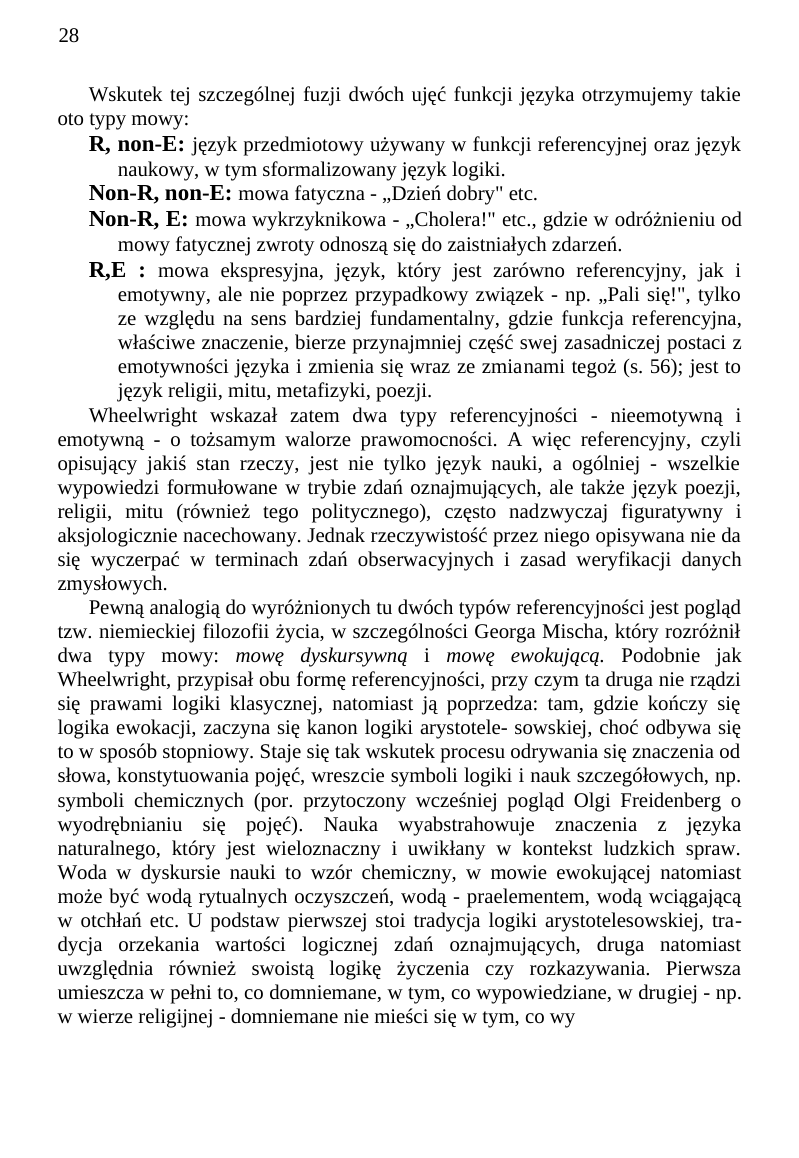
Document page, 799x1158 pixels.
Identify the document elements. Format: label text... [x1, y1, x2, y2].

text Wskutek tej szczególnej fuzji dwóch ujęć funkcji języka otrzymujemy takie oto typy mowy: [57, 82, 742, 130]
text R, non-E: język przedmiotowy używany w funkcji referencyjnej oraz język naukowy, w tym sformalizowany język logiki. [88, 130, 742, 181]
text R,E : mowa ekspresyjna, język, który jest zarówno referencyjny, jak i emotywny, ale nie poprzez przypadkowy związek - np. „Pali się!", tylko ze względu na sens bardziej fundamentalny, gdzie funkcja re­ferencyjna, właściwe znaczenie, bierze przynajmniej część swej za­sadniczej postaci z emotywności języka i zmienia się wraz ze zmia­nami tegoż (s. 56); jest to język religii, mitu, metafizyki, poezji. [88, 256, 742, 402]
text Wheelwright wskazał zatem dwa typy referencyjności - nieemotywną i emotywną - o tożsamym walorze prawomocności. A więc referencyjny, czyli opisujący jakiś stan rzeczy, jest nie tylko język nauki, a ogólniej - wszelkie wypowiedzi formułowane w trybie zdań oznajmujących, ale także język poezji, religii, mitu (również tego politycznego), często nad­zwyczaj figuratywny i aksjologicznie nacechowany. Jednak rzeczywistość przez niego opisywana nie da się wyczerpać w terminach zdań obserwa­cyjnych i zasad weryfikacji danych zmysłowych. [57, 402, 742, 595]
text Non-R, non-E: mowa fatyczna - „Dzień dobry" etc. [57, 181, 742, 205]
text Pewną analogią do wyróżnionych tu dwóch typów referencyjności jest pogląd tzw. niemieckiej filozofii życia, w szczególności Georga Mischa, który rozróżnił dwa typy mowy: mowę dyskursywną i mowę ewokującą. Po­dobnie jak Wheelwright, przypisał obu formę referencyjności, przy czym ta druga nie rządzi się prawami logiki klasycznej, natomiast ją poprzedza: tam, gdzie kończy się logika ewokacji, zaczyna się kanon logiki arystotele- sowskiej, choć odbywa się to w sposób stopniowy. Staje się tak wskutek procesu odrywania się znaczenia od słowa, konstytuowania pojęć, wresz­cie symboli logiki i nauk szczegółowych, np. symboli chemicznych (por. przytoczony wcześniej pogląd Olgi Freidenberg o wyodrębnianiu się po­jęć). Nauka wyabstrahowuje znaczenia z języka naturalnego, który jest wieloznaczny i uwikłany w kontekst ludzkich spraw. Woda w dyskursie nauki to wzór chemiczny, w mowie ewokującej natomiast może być wo­dą rytualnych oczyszczeń, wodą - praelementem, wodą wciągającą w ot­chłań etc. U podstaw pierwszej stoi tradycja logiki arystotelesowskiej, tra­dycja orzekania wartości logicznej zdań oznajmujących, druga natomiast uwzględnia również swoistą logikę życzenia czy rozkazywania. Pierwsza umieszcza w pełni to, co domniemane, w tym, co wypowiedziane, w dru­giej - np. w wierze religijnej - domniemane nie mieści się w tym, co wy­ [57, 595, 742, 1028]
text Non-R, E: mowa wykrzyknikowa - „Cholera!" etc., gdzie w odróżnie­niu od mowy fatycznej zwroty odnoszą się do zaistniałych zda­rzeń. [88, 205, 742, 256]
text 28 [58, 23, 83, 47]
